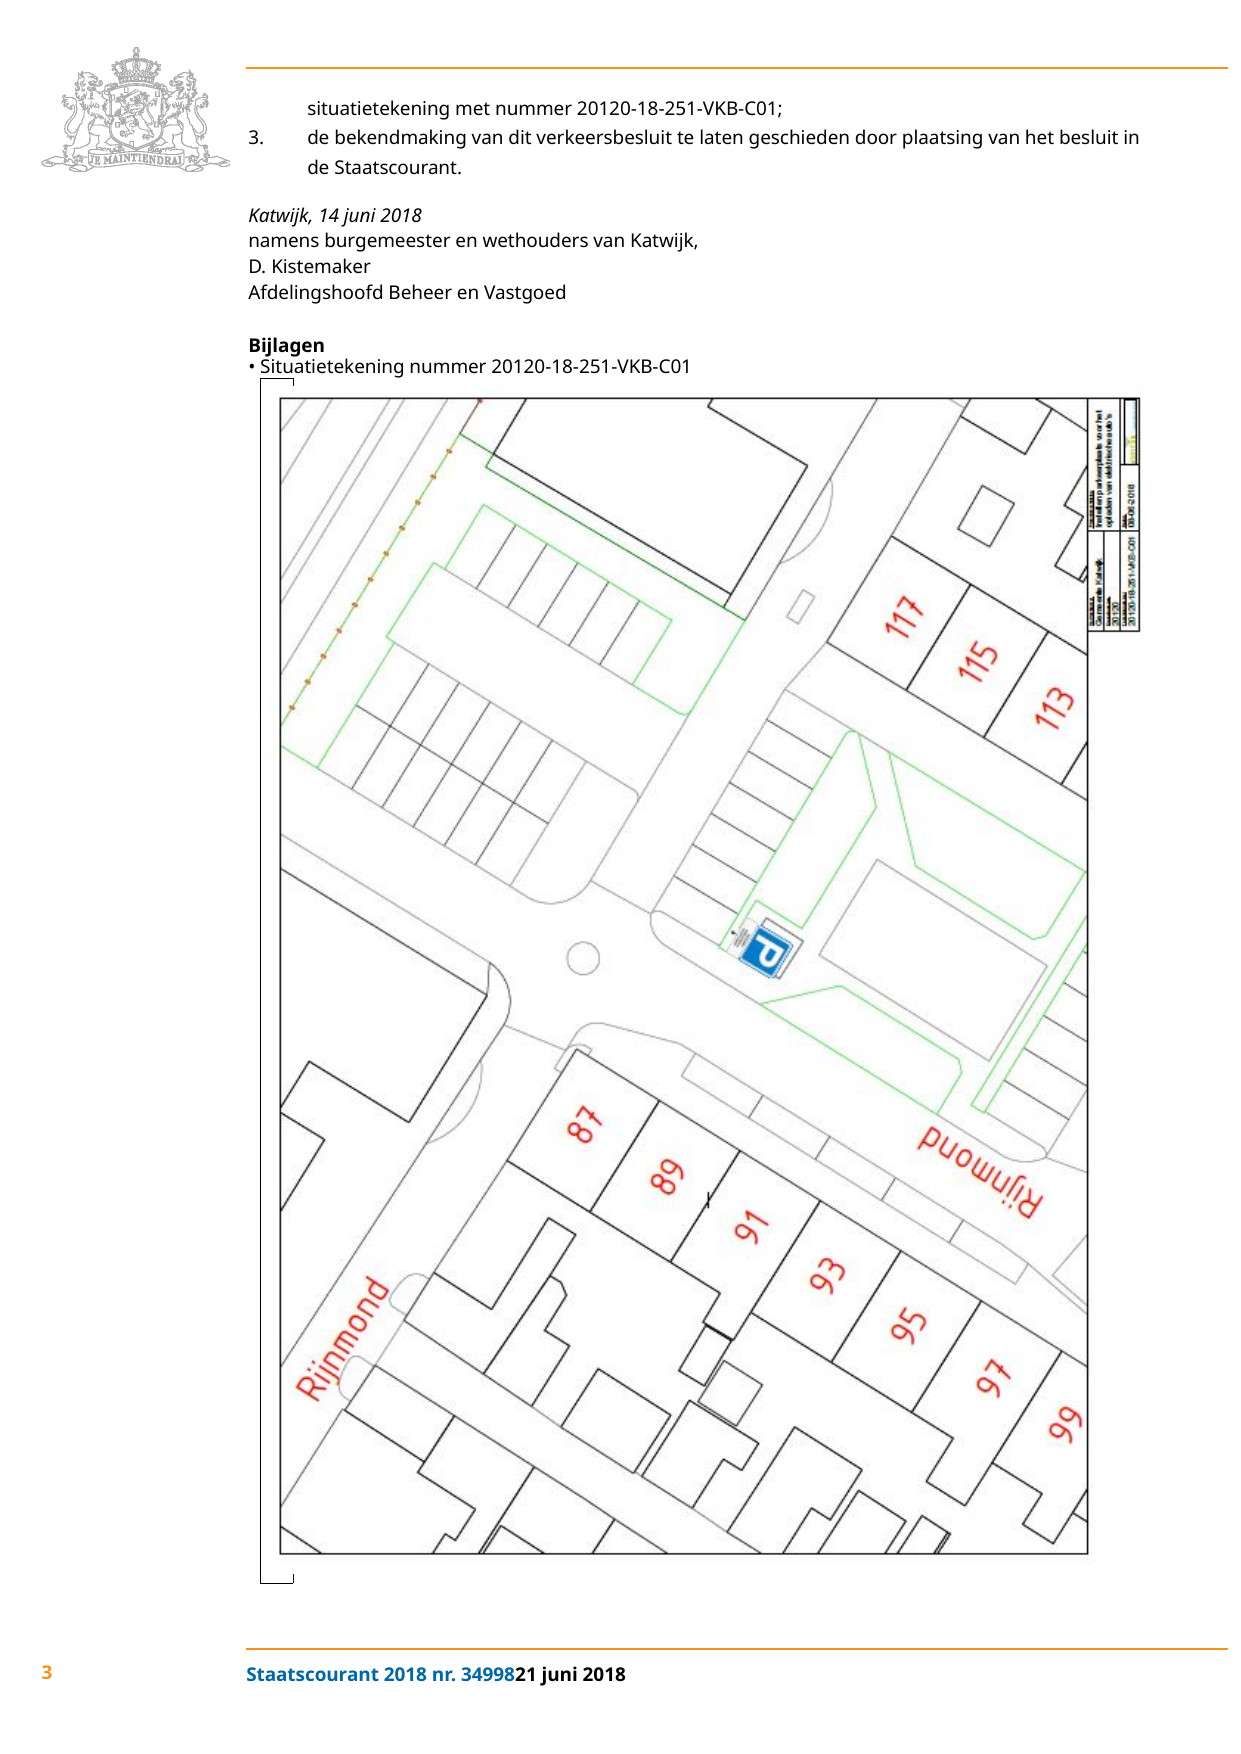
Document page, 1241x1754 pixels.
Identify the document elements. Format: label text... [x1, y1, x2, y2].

picture [268, 386, 1155, 1574]
text namens burgemeester en wethouders van Katwijk, [248, 227, 1152, 253]
list de bekendmaking van dit verkeersbesluit te laten geschieden door plaatsing van het besluit in de Staatscourant. [248, 124, 1152, 180]
text • Situatietekening nummer 20120-18-251-VKB-C01 [248, 358, 1152, 377]
list situatietekening met nummer 20120-18-251-VKB-C01; [248, 95, 1152, 121]
picture [41, 47, 231, 172]
text Afdelingshoofd Beheer en Vastgoed [248, 279, 1152, 305]
text D. Kistemaker [248, 253, 1152, 279]
text Bijlagen [248, 332, 1152, 358]
text Katwijk, 14 juni 2018 [248, 202, 1152, 227]
